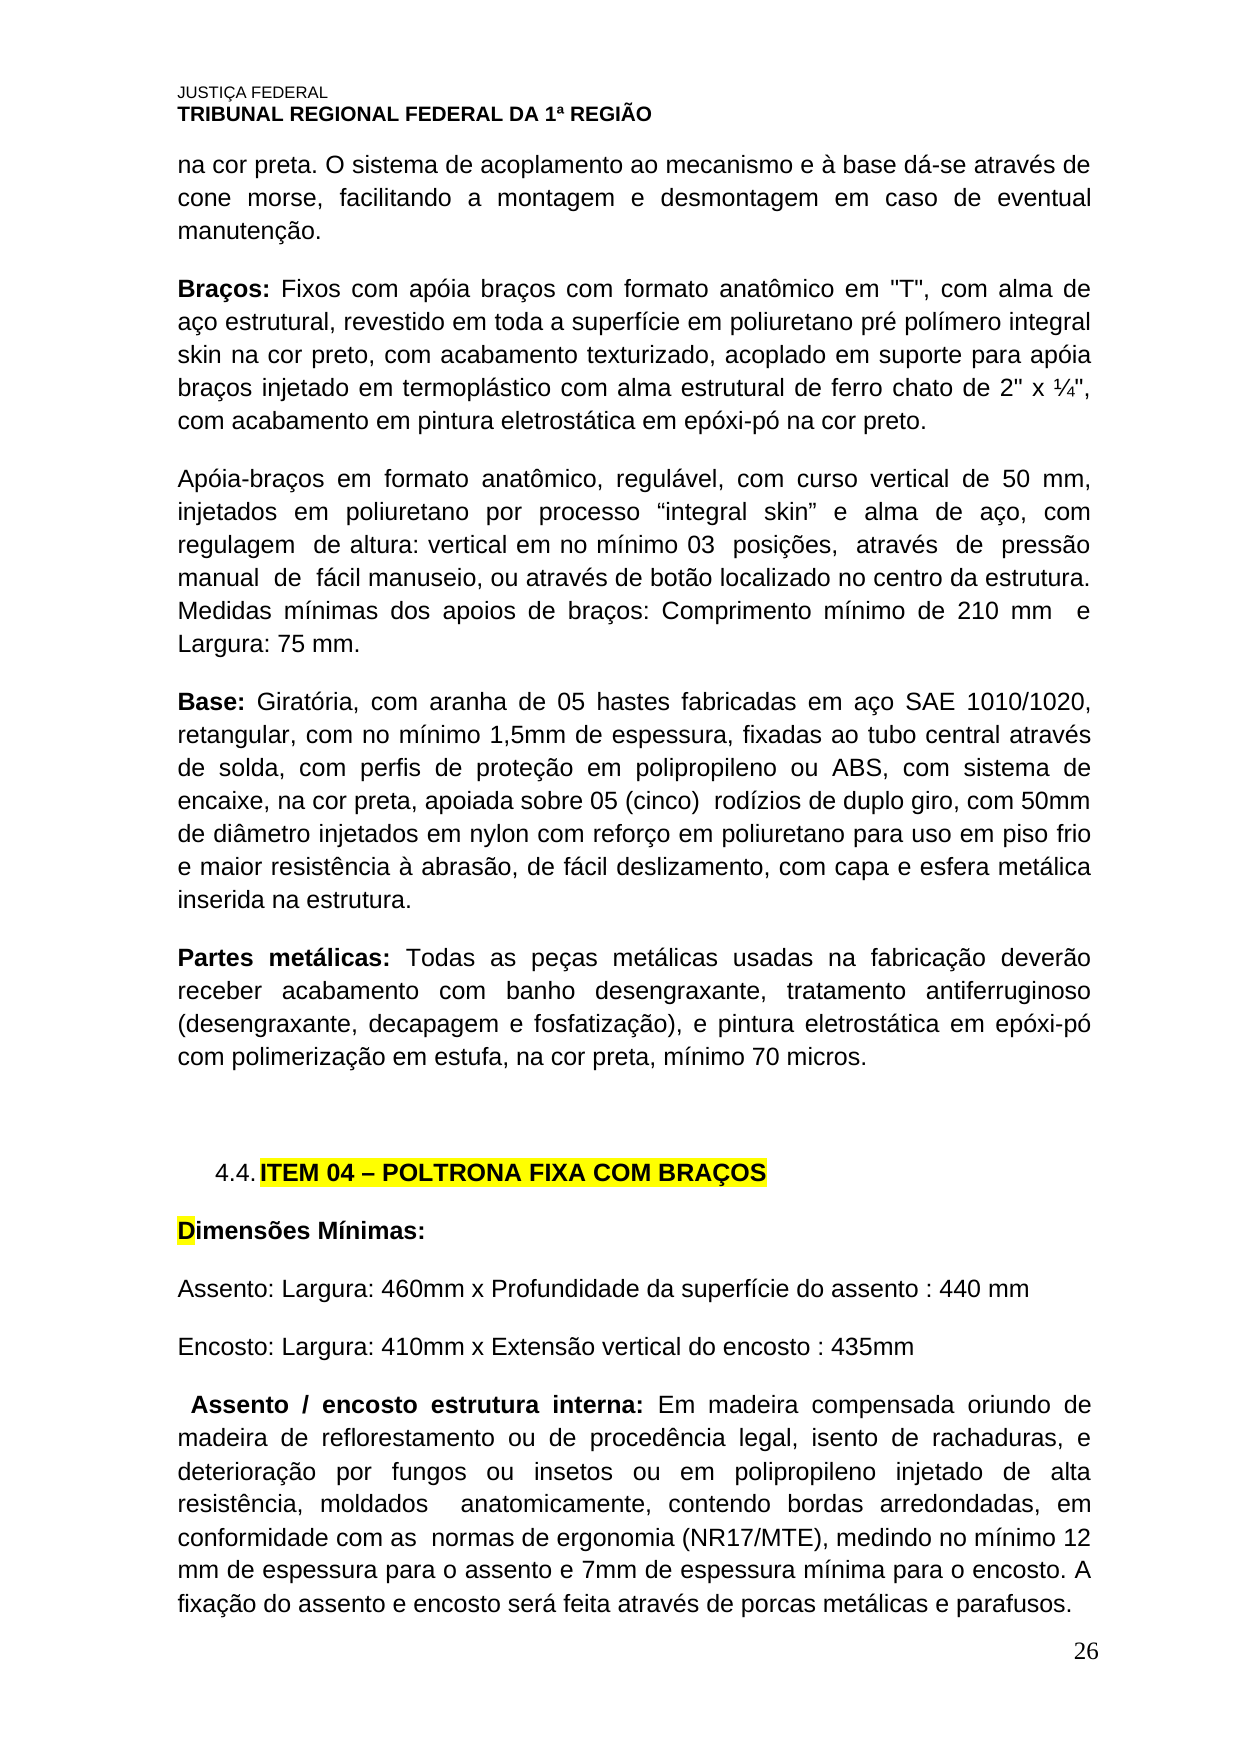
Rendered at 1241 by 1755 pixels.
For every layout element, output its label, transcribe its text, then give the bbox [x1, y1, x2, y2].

text Assento: Largura: 460mm x Profundidade da superfície do assento : 440 mm [177, 1274, 308, 1303]
text Partes metálicas: Todas as peças metálicas usadas na fabricação deverão receber acabamento com banho desengraxante, tratamento antiferruginoso (desengraxante, decapagem e fosfatização), e pintura eletrostática em epóxi-pó com polimerização em estufa, na cor preta, mínimo 70 micros. [177, 943, 308, 1071]
text Dimensões Mínimas: [177, 1216, 308, 1245]
text Partes metálicas: Todas as peças metálicas usadas na fabricação deverão receber acabamento com banho desengraxante, tratamento antiferruginoso (desengraxante, decapagem e fosfatização), e pintura eletrostática em epóxi-pó com polimerização em estufa, na cor preta, mínimo 70 micros. [985, 943, 1093, 1071]
text Assento: Largura: 460mm x Profundidade da superfície do assento : 440 mm [985, 1274, 1093, 1303]
text Braços: Fixos com apóia braços com formato anatômico em "T", com alma de aço estrutural, revestido em toda a superfície em poliuretano pré polímero integral skin na cor preto, com acabamento texturizado, acoplado em suporte para apóia braços injetado em termoplástico com alma estrutural de ferro chato de 2" x ¼", com acabamento em pintura eletrostática em epóxi-pó na cor preto. [177, 274, 1093, 435]
list ITEM 04 – POLTRONA FIXA COM BRAÇOS [985, 1158, 1093, 1187]
text Base: Giratória, com aranha de 05 hastes fabricadas em aço SAE 1010/1020, retangular, com no mínimo 1,5mm de espessura, fixadas ao tubo central através de solda, com perfis de proteção em polipropileno ou ABS, com sistema de encaixe, na cor preta, apoiada sobre 05 (cinco) rodízios de duplo giro, com 50mm de diâmetro injetados em nylon com reforço em poliuretano para uso em piso frio e maior resistência à abrasão, de fácil deslizamento, com capa e esfera metálica inserida na estrutura. [177, 687, 308, 914]
text Base: Giratória, com aranha de 05 hastes fabricadas em aço SAE 1010/1020, retangular, com no mínimo 1,5mm de espessura, fixadas ao tubo central através de solda, com perfis de proteção em polipropileno ou ABS, com sistema de encaixe, na cor preta, apoiada sobre 05 (cinco) rodízios de duplo giro, com 50mm de diâmetro injetados em nylon com reforço em poliuretano para uso em piso frio e maior resistência à abrasão, de fácil deslizamento, com capa e esfera metálica inserida na estrutura. [985, 687, 1093, 914]
text Dimensões Mínimas: [985, 1216, 1093, 1245]
text Apóia-braços em formato anatômico, regulável, com curso vertical de 50 mm, injetados em poliuretano por processo “integral skin” e alma de aço, com regulagem de altura: vertical em no mínimo 03 posições, através de pressão manual de fácil manuseio, ou através de botão localizado no centro da estrutura. Medidas mínimas dos apoios de braços: Comprimento mínimo de 210 mm e Largura: 75 mm. [177, 464, 1093, 658]
text Encosto: Largura: 410mm x Extensão vertical do encosto : 435mm [177, 1332, 1093, 1361]
text na cor preta. O sistema de acoplamento ao mecanismo e à base dá-se através de cone morse, facilitando a montagem e desmontagem em caso de eventual manutenção. [177, 150, 1093, 244]
text Assento / encosto estrutura interna: Em madeira compensada oriundo de madeira de reflorestamento ou de procedência legal, isento de rachaduras, e deterioração por fungos ou insetos ou em polipropileno injetado de alta resistência, moldados anatomicamente, contendo bordas arredondadas, em conformidade com as normas de ergonomia (NR17/MTE), medindo no mínimo 12 mm de espessura para o assento e 7mm de espessura mínima para o encosto. A fixação do assento e encosto será feita através de porcas metálicas e parafusos. [177, 1390, 1093, 1617]
list ITEM 04 – POLTRONA FIXA COM BRAÇOS [215, 1158, 308, 1187]
